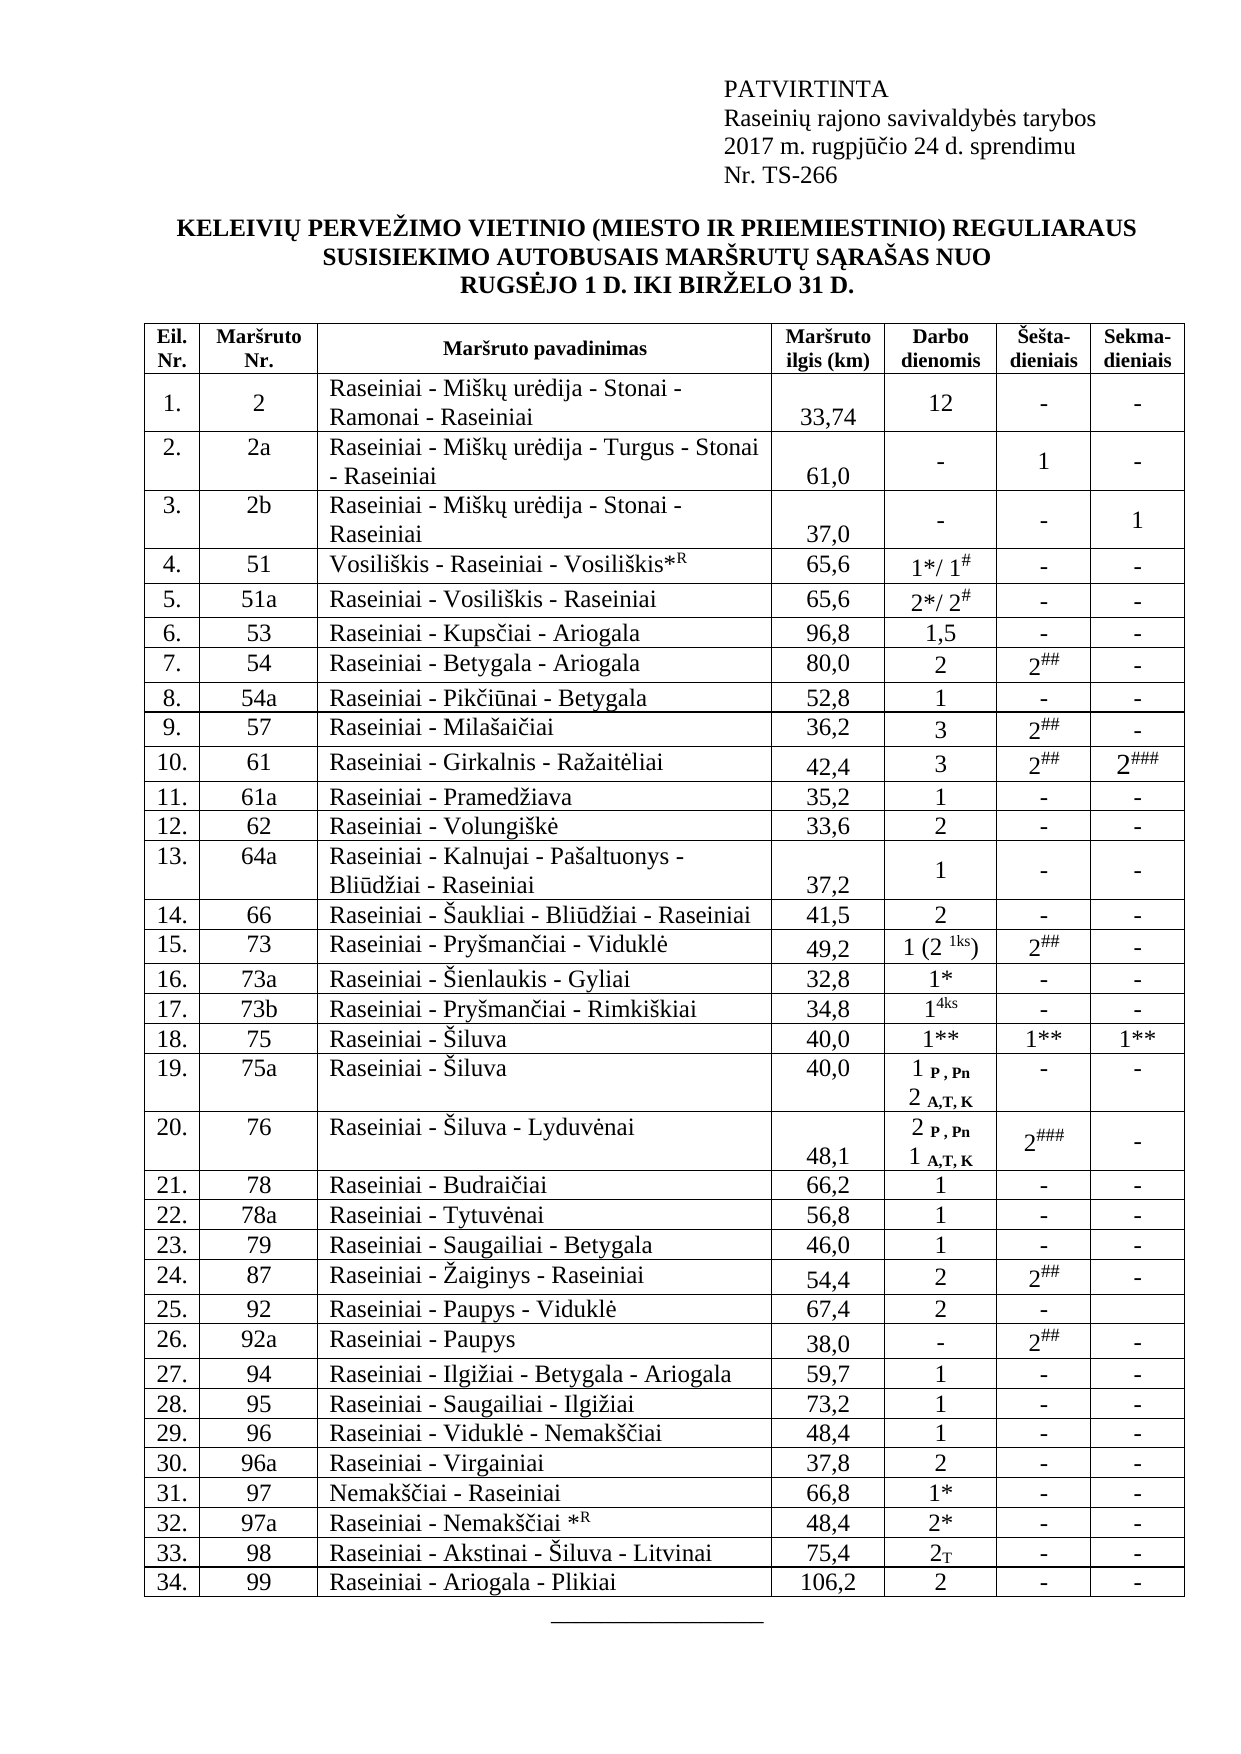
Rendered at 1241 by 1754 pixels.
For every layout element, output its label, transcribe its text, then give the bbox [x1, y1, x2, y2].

table_cell 26. [145, 1324, 199, 1358]
table_cell - [997, 1478, 1090, 1507]
table_cell - [1091, 782, 1184, 810]
table_cell 33,74 [772, 374, 884, 431]
table_header Sekma- dieniais [1091, 324, 1184, 372]
table_cell 99 [200, 1568, 317, 1596]
text Nr. TS-266 [133, 160, 1181, 189]
table_cell Raseiniai - Šiluva - Lyduvėnai [318, 1112, 771, 1169]
table_cell 6. [145, 618, 199, 647]
table_cell - [1091, 1054, 1184, 1111]
table_cell - [997, 1508, 1090, 1537]
table_cell - [1091, 930, 1184, 963]
table_cell 51 [200, 549, 317, 583]
table_cell Raseiniai - Paupys [318, 1324, 771, 1358]
table_cell - [1091, 1508, 1184, 1537]
table_header Darbo dienomis [885, 324, 996, 372]
table_cell - [997, 584, 1090, 617]
table_header Eil. Nr. [145, 324, 199, 372]
table_cell 48,4 [772, 1419, 884, 1447]
table_cell - [997, 549, 1090, 583]
table_cell - [997, 1054, 1090, 1111]
table_cell Raseiniai - Girkalnis - Ražaitėliai [318, 747, 771, 781]
table_cell 2 P , Pn 1 A,T, K [885, 1112, 996, 1169]
table_cell Raseiniai - Betygala - Ariogala [318, 648, 771, 682]
table_cell - [1091, 683, 1184, 711]
table_cell Raseiniai - Saugailiai - Betygala [318, 1230, 771, 1259]
table_cell - [885, 1324, 996, 1358]
table_cell 1 [885, 1419, 996, 1447]
table_cell 48,1 [772, 1112, 884, 1169]
table_cell Raseiniai - Vosiliškis - Raseiniai [318, 584, 771, 617]
table_cell 97a [200, 1508, 317, 1537]
table_cell 2 [885, 1260, 996, 1293]
table_cell - [997, 683, 1090, 711]
table_cell 3 [885, 713, 996, 746]
table_cell 97 [200, 1478, 317, 1507]
text 2017 m. rugpjūčio 24 d. sprendimu [133, 131, 1181, 160]
table_cell 66,2 [772, 1171, 884, 1199]
table_cell 78a [200, 1200, 317, 1229]
table_cell 3. [145, 491, 199, 548]
table_cell - [1091, 1200, 1184, 1229]
table_cell 54,4 [772, 1260, 884, 1293]
table_cell 29. [145, 1419, 199, 1447]
table_cell - [1091, 1324, 1184, 1358]
table_cell 32. [145, 1508, 199, 1537]
table_cell 33. [145, 1538, 199, 1566]
table_cell - [997, 964, 1090, 993]
table_cell Raseiniai - Miškų urėdija - Turgus - Stonai - Raseiniai [318, 432, 771, 489]
table_cell 4. [145, 549, 199, 583]
table_cell Raseiniai - Nemakščiai *R [318, 1508, 771, 1537]
table_cell 54a [200, 683, 317, 711]
table_cell 95 [200, 1389, 317, 1417]
table_cell - [1091, 994, 1184, 1023]
table_cell - [1091, 1359, 1184, 1388]
table_cell 79 [200, 1230, 317, 1259]
table_cell 57 [200, 713, 317, 746]
table_cell - [885, 491, 996, 548]
table_cell 2 [885, 1448, 996, 1477]
table_cell 67,4 [772, 1295, 884, 1323]
table_cell 73b [200, 994, 317, 1023]
table_cell Raseiniai - Paupys - Viduklė [318, 1295, 771, 1323]
table_cell Raseiniai - Volungiškė [318, 811, 771, 840]
table_cell - [1091, 1419, 1184, 1447]
table_cell 1 [885, 683, 996, 711]
table_cell - [1091, 811, 1184, 840]
table_cell - [997, 900, 1090, 928]
table_cell 73,2 [772, 1389, 884, 1417]
table_cell 1 [885, 1389, 996, 1417]
table_cell 73a [200, 964, 317, 993]
table_cell 10. [145, 747, 199, 781]
table_cell 28. [145, 1389, 199, 1417]
table_cell - [997, 1359, 1090, 1388]
table_cell - [1091, 964, 1184, 993]
table_cell - [997, 1419, 1090, 1447]
table_cell - [997, 1230, 1090, 1259]
table_cell 34. [145, 1568, 199, 1596]
table_cell 62 [200, 811, 317, 840]
table_cell 33,6 [772, 811, 884, 840]
table_cell Raseiniai - Budraičiai [318, 1171, 771, 1199]
table_cell Raseiniai - Milašaičiai [318, 713, 771, 746]
table_cell - [997, 811, 1090, 840]
table_cell 2 [885, 811, 996, 840]
table_cell 23. [145, 1230, 199, 1259]
table_cell 80,0 [772, 648, 884, 682]
table_cell 40,0 [772, 1054, 884, 1111]
table_cell 16. [145, 964, 199, 993]
table_cell 1 [997, 432, 1090, 489]
table_cell - [997, 374, 1090, 431]
table_cell 61,0 [772, 432, 884, 489]
table_cell Raseiniai - Žaiginys - Raseiniai [318, 1260, 771, 1293]
table_cell 2## [997, 713, 1090, 746]
text Raseinių rajono savivaldybės tarybos [723, 103, 1181, 131]
table_cell 1. [145, 374, 199, 431]
table_cell 52,8 [772, 683, 884, 711]
table_cell - [1091, 549, 1184, 583]
table_cell 75a [200, 1054, 317, 1111]
table_cell 13. [145, 841, 199, 899]
table_header Šešta- dieniais [997, 324, 1090, 372]
table_cell 1 [885, 1359, 996, 1388]
table_cell Raseiniai - Viduklė - Nemakščiai [318, 1419, 771, 1447]
table_cell - [1091, 1112, 1184, 1169]
table_cell - [997, 1389, 1090, 1417]
table_cell 75,4 [772, 1538, 884, 1566]
table_cell 2T [885, 1538, 996, 1566]
table_cell - [1091, 1478, 1184, 1507]
table_cell 92 [200, 1295, 317, 1323]
table_cell 48,4 [772, 1508, 884, 1537]
table_cell 37,8 [772, 1448, 884, 1477]
table_cell 17. [145, 994, 199, 1023]
table_cell 14ks [885, 994, 996, 1023]
text _________________ [133, 1597, 1181, 1626]
table_cell 38,0 [772, 1324, 884, 1358]
table_cell 11. [145, 782, 199, 810]
table_cell 1 [885, 782, 996, 810]
table_cell - [1091, 1448, 1184, 1477]
table_cell 20. [145, 1112, 199, 1169]
table_header Maršruto ilgis (km) [772, 324, 884, 372]
table_cell 37,0 [772, 491, 884, 548]
table_cell 1 [885, 1171, 996, 1199]
table_cell 2### [997, 1112, 1090, 1169]
table_cell 35,2 [772, 782, 884, 810]
table_cell 37,2 [772, 841, 884, 899]
table_cell 94 [200, 1359, 317, 1388]
table_cell Raseiniai - Kalnujai - Pašaltuonys - Bliūdžiai - Raseiniai [318, 841, 771, 899]
table_cell - [1091, 841, 1184, 899]
table_cell Raseiniai - Miškų urėdija - Stonai - Raseiniai [318, 491, 771, 548]
table_cell 92a [200, 1324, 317, 1358]
table_cell - [997, 841, 1090, 899]
table_cell 66,8 [772, 1478, 884, 1507]
table_cell 2 [200, 374, 317, 431]
table_cell Nemakščiai - Raseiniai [318, 1478, 771, 1507]
table_cell 2### [1091, 747, 1184, 781]
table_cell Raseiniai - Ilgižiai - Betygala - Ariogala [318, 1359, 771, 1388]
table_cell Raseiniai - Pryšmančiai - Rimkiškiai [318, 994, 771, 1023]
table_cell 64a [200, 841, 317, 899]
table_cell - [997, 1171, 1090, 1199]
table_cell 2 [885, 900, 996, 928]
table_cell 34,8 [772, 994, 884, 1023]
table_cell 51a [200, 584, 317, 617]
table_cell Raseiniai - Šienlaukis - Gyliai [318, 964, 771, 993]
table_cell Raseiniai - Virgainiai [318, 1448, 771, 1477]
table_cell - [1091, 374, 1184, 431]
table_cell Raseiniai - Šiluva [318, 1024, 771, 1052]
table_cell - [1091, 1568, 1184, 1596]
table_cell 78 [200, 1171, 317, 1199]
table_cell 56,8 [772, 1200, 884, 1229]
table_cell Vosiliškis - Raseiniai - Vosiliškis*R [318, 549, 771, 583]
table_cell - [1091, 900, 1184, 928]
table_cell 2## [997, 1260, 1090, 1293]
table_cell 25. [145, 1295, 199, 1323]
table_cell Raseiniai - Kupsčiai - Ariogala [318, 618, 771, 647]
table_cell Raseiniai - Saugailiai - Ilgižiai [318, 1389, 771, 1417]
table_cell 27. [145, 1359, 199, 1388]
table_cell 2## [997, 1324, 1090, 1358]
table_cell 96 [200, 1419, 317, 1447]
table_cell 2 [885, 648, 996, 682]
table_header Maršruto pavadinimas [318, 324, 771, 372]
table_cell 40,0 [772, 1024, 884, 1052]
table_cell - [885, 432, 996, 489]
table_cell 1 P , Pn 2 A,T, K [885, 1054, 996, 1111]
table_cell 1** [997, 1024, 1090, 1052]
table_cell 2## [997, 930, 1090, 963]
table_cell 75 [200, 1024, 317, 1052]
table_cell - [1091, 1538, 1184, 1566]
table_cell 22. [145, 1200, 199, 1229]
table_cell 2. [145, 432, 199, 489]
table_cell 31. [145, 1478, 199, 1507]
table_cell 1* [885, 1478, 996, 1507]
table_cell 2## [997, 747, 1090, 781]
table_cell 1 (2 1ks) [885, 930, 996, 963]
table_cell - [1091, 1230, 1184, 1259]
table_cell 76 [200, 1112, 317, 1169]
table_cell 2*/ 2# [885, 584, 996, 617]
table_cell 98 [200, 1538, 317, 1566]
table_cell - [1091, 618, 1184, 647]
table_cell 9. [145, 713, 199, 746]
table_cell 2a [200, 432, 317, 489]
table_cell 65,6 [772, 549, 884, 583]
table_cell 2b [200, 491, 317, 548]
table_cell Raseiniai - Ariogala - Plikiai [318, 1568, 771, 1596]
table_cell Raseiniai - Miškų urėdija - Stonai - Ramonai - Raseiniai [318, 374, 771, 431]
table_cell - [997, 1448, 1090, 1477]
table_cell 49,2 [772, 930, 884, 963]
table_cell - [997, 1568, 1090, 1596]
text KELEIVIŲ PERVEŽIMO VIETINIO (MIESTO IR PRIEMIESTINIO) REGULIARAUS SUSISIEKIMO AUTOBUSAIS MARŠRUTŲ SĄRAŠAS nuo [133, 213, 1181, 270]
table_cell 106,2 [772, 1568, 884, 1596]
table_cell - [1091, 648, 1184, 682]
table_cell 96,8 [772, 618, 884, 647]
table_cell 46,0 [772, 1230, 884, 1259]
table_cell 61a [200, 782, 317, 810]
table_cell - [1091, 1171, 1184, 1199]
table_cell 87 [200, 1260, 317, 1293]
table_cell 7. [145, 648, 199, 682]
table_cell 96a [200, 1448, 317, 1477]
table_cell 1 [1091, 491, 1184, 548]
table_cell 1 [885, 841, 996, 899]
table_cell - [997, 994, 1090, 1023]
table_cell 65,6 [772, 584, 884, 617]
table_cell 2 [885, 1295, 996, 1323]
table_cell - [997, 782, 1090, 810]
table_cell 24. [145, 1260, 199, 1293]
table_cell 12. [145, 811, 199, 840]
table_cell 73 [200, 930, 317, 963]
text rugsėjo 1 d. iki BiRŽELO 31 d. [133, 270, 1181, 299]
table_cell 1*/ 1# [885, 549, 996, 583]
table_cell 32,8 [772, 964, 884, 993]
table_cell Raseiniai - Pryšmančiai - Viduklė [318, 930, 771, 963]
table_cell 21. [145, 1171, 199, 1199]
table_cell 15. [145, 930, 199, 963]
table_cell - [1091, 1389, 1184, 1417]
table_cell 1** [1091, 1024, 1184, 1052]
table_cell 54 [200, 648, 317, 682]
table_cell - [997, 491, 1090, 548]
table_cell 53 [200, 618, 317, 647]
table_cell Raseiniai - Pikčiūnai - Betygala [318, 683, 771, 711]
table_cell [1091, 1295, 1184, 1323]
table_cell 41,5 [772, 900, 884, 928]
table_cell - [997, 1295, 1090, 1323]
table_cell 1 [885, 1230, 996, 1259]
table_cell Raseiniai - Akstinai - Šiluva - Litvinai [318, 1538, 771, 1566]
table_cell 2 [885, 1568, 996, 1596]
table_cell 3 [885, 747, 996, 781]
table_cell Raseiniai - Šaukliai - Bliūdžiai - Raseiniai [318, 900, 771, 928]
table_cell Raseiniai - Pramedžiava [318, 782, 771, 810]
table_cell 59,7 [772, 1359, 884, 1388]
table_cell 8. [145, 683, 199, 711]
table_cell 2* [885, 1508, 996, 1537]
table_cell 12 [885, 374, 996, 431]
table_header Maršruto Nr. [200, 324, 317, 372]
table_cell 18. [145, 1024, 199, 1052]
text PATVIRTINTA [723, 74, 1181, 103]
table_cell 1,5 [885, 618, 996, 647]
table_cell 30. [145, 1448, 199, 1477]
table_cell 5. [145, 584, 199, 617]
table_cell Raseiniai - Šiluva [318, 1054, 771, 1111]
table_cell - [997, 1538, 1090, 1566]
table_cell - [1091, 584, 1184, 617]
table_cell - [997, 618, 1090, 647]
table_cell 2## [997, 648, 1090, 682]
table_cell - [1091, 432, 1184, 489]
table_cell Raseiniai - Tytuvėnai [318, 1200, 771, 1229]
table_cell 61 [200, 747, 317, 781]
table_cell 1 [885, 1200, 996, 1229]
table_cell - [997, 1200, 1090, 1229]
table_cell 1* [885, 964, 996, 993]
table_cell 36,2 [772, 713, 884, 746]
table_cell 42,4 [772, 747, 884, 781]
table_cell 66 [200, 900, 317, 928]
table_cell 19. [145, 1054, 199, 1111]
table_cell 14. [145, 900, 199, 928]
table_cell - [1091, 713, 1184, 746]
table_cell 1** [885, 1024, 996, 1052]
table_cell - [1091, 1260, 1184, 1293]
